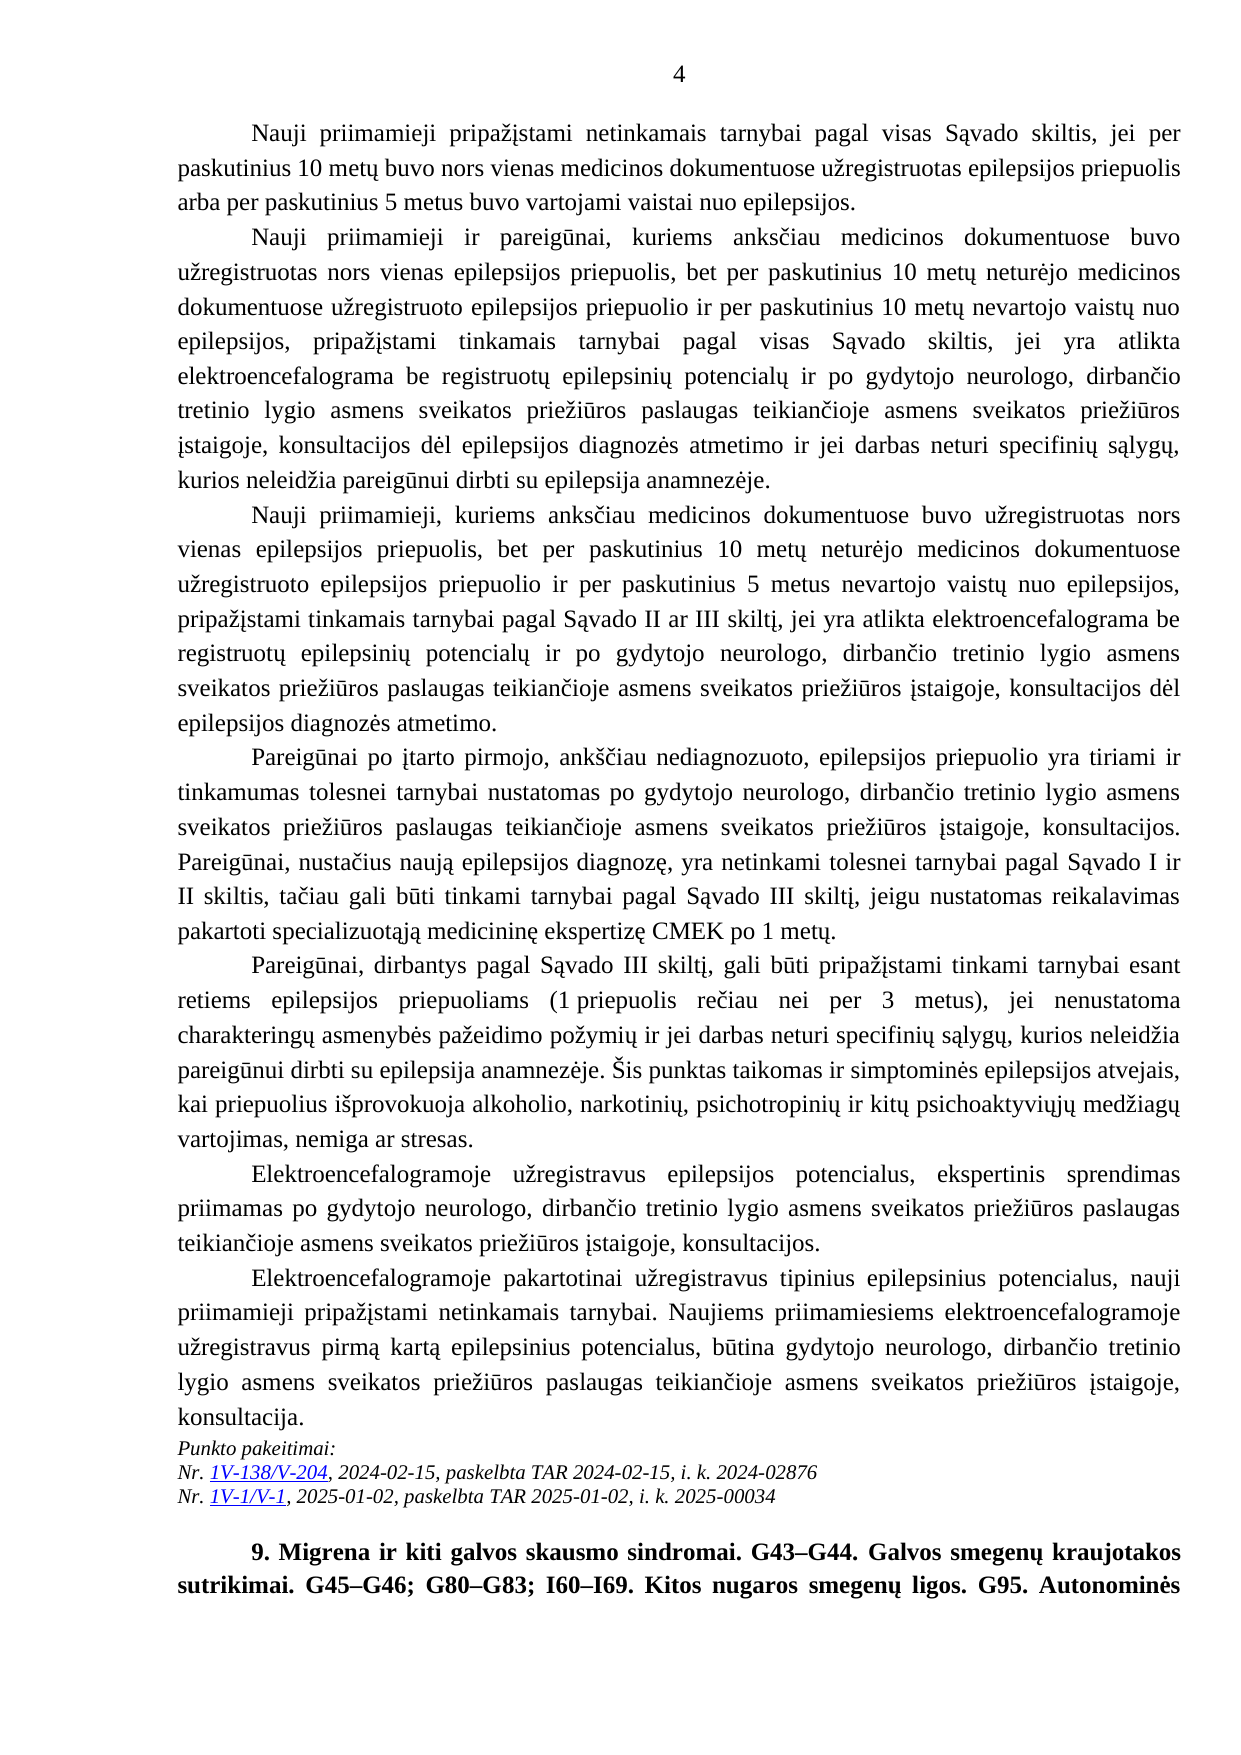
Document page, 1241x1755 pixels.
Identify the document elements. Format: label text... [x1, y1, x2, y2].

text Pareigūnai, dirbantys pagal Sąvado III skiltį, gali būti pripažįstami tinkami tarnybai esant retiems epilepsijos priepuoliams (1 priepuolis rečiau nei per 3 metus), jei nenustatoma charakteringų asmenybės pažeidimo požymių ir jei darbas neturi specifinių sąlygų, kurios neleidžia pareigūnui dirbti su epilepsija anamnezėje. Šis punktas taikomas ir simptominės epilepsijos atvejais, kai priepuolius išprovokuoja alkoholio, narkotinių, psichotropinių ir kitų psichoaktyviųjų medžiagų vartojimas, nemiga ar stresas. [177, 951, 1181, 1153]
text Pareigūnai po įtarto pirmojo, ankščiau nediagnozuoto, epilepsijos priepuolio yra tiriami ir tinkamumas tolesnei tarnybai nustatomas po gydytojo neurologo, dirbančio tretinio lygio asmens sveikatos priežiūros paslaugas teikiančioje asmens sveikatos priežiūros įstaigoje, konsultacijos. Pareigūnai, nustačius naują epilepsijos diagnozę, yra netinkami tolesnei tarnybai pagal Sąvado I ir II skiltis, tačiau gali būti tinkami tarnybai pagal Sąvado III skiltį, jeigu nustatomas reikalavimas pakartoti specializuotąją medicininę ekspertizę CMEK po 1 metų. [177, 742, 1181, 945]
text Elektroencefalogramoje užregistravus epilepsijos potencialus, ekspertinis sprendimas priimamas po gydytojo neurologo, dirbančio tretinio lygio asmens sveikatos priežiūros paslaugas teikiančioje asmens sveikatos priežiūros įstaigoje, konsultacijos. [177, 1159, 1181, 1257]
text 9. Migrena ir kiti galvos skausmo sindromai. G43–G44. Galvos smegenų kraujotakos sutrikimai. G45–G46; G80–G83; I60–I69. Kitos nugaros smegenų ligos. G95. Autonominės [177, 1537, 1181, 1599]
text Punkto pakeitimai: [177, 1436, 1181, 1460]
text Nauji priimamieji ir pareigūnai, kuriems anksčiau medicinos dokumentuose buvo užregistruotas nors vienas epilepsijos priepuolis, bet per paskutinius 10 metų neturėjo medicinos dokumentuose užregistruoto epilepsijos priepuolio ir per paskutinius 10 metų nevartojo vaistų nuo epilepsijos, pripažįstami tinkamais tarnybai pagal visas Sąvado skiltis, jei yra atlikta elektroencefalograma be registruotų epilepsinių potencialų ir po gydytojo neurologo, dirbančio tretinio lygio asmens sveikatos priežiūros paslaugas teikiančioje asmens sveikatos priežiūros įstaigoje, konsultacijos dėl epilepsijos diagnozės atmetimo ir jei darbas neturi specifinių sąlygų, kurios neleidžia pareigūnui dirbti su epilepsija anamnezėje. [177, 222, 1181, 494]
text Nauji priimamieji, kuriems anksčiau medicinos dokumentuose buvo užregistruotas nors vienas epilepsijos priepuolis, bet per paskutinius 10 metų neturėjo medicinos dokumentuose užregistruoto epilepsijos priepuolio ir per paskutinius 5 metus nevartojo vaistų nuo epilepsijos, pripažįstami tinkamais tarnybai pagal Sąvado II ar III skiltį, jei yra atlikta elektroencefalograma be registruotų epilepsinių potencialų ir po gydytojo neurologo, dirbančio tretinio lygio asmens sveikatos priežiūros paslaugas teikiančioje asmens sveikatos priežiūros įstaigoje, konsultacijos dėl epilepsijos diagnozės atmetimo. [177, 500, 1181, 737]
text Nr. 1V-1/V-1, 2025-01-02, paskelbta TAR 2025-01-02, i. k. 2025-00034 [177, 1484, 1181, 1508]
text Elektroencefalogramoje pakartotinai užregistravus tipinius epilepsinius potencialus, nauji priimamieji pripažįstami netinkamais tarnybai. Naujiems priimamiesiems elektroencefalogramoje užregistravus pirmą kartą epilepsinius potencialus, būtina gydytojo neurologo, dirbančio tretinio lygio asmens sveikatos priežiūros paslaugas teikiančioje asmens sveikatos priežiūros įstaigoje, konsultacija. [177, 1263, 1181, 1430]
text Nr. 1V-138/V-204, 2024-02-15, paskelbta TAR 2024-02-15, i. k. 2024-02876 [177, 1460, 1181, 1484]
text Nauji priimamieji pripažįstami netinkamais tarnybai pagal visas Sąvado skiltis, jei per paskutinius 10 metų buvo nors vienas medicinos dokumentuose užregistruotas epilepsijos priepuolis arba per paskutinius 5 metus buvo vartojami vaistai nuo epilepsijos. [177, 118, 1181, 216]
